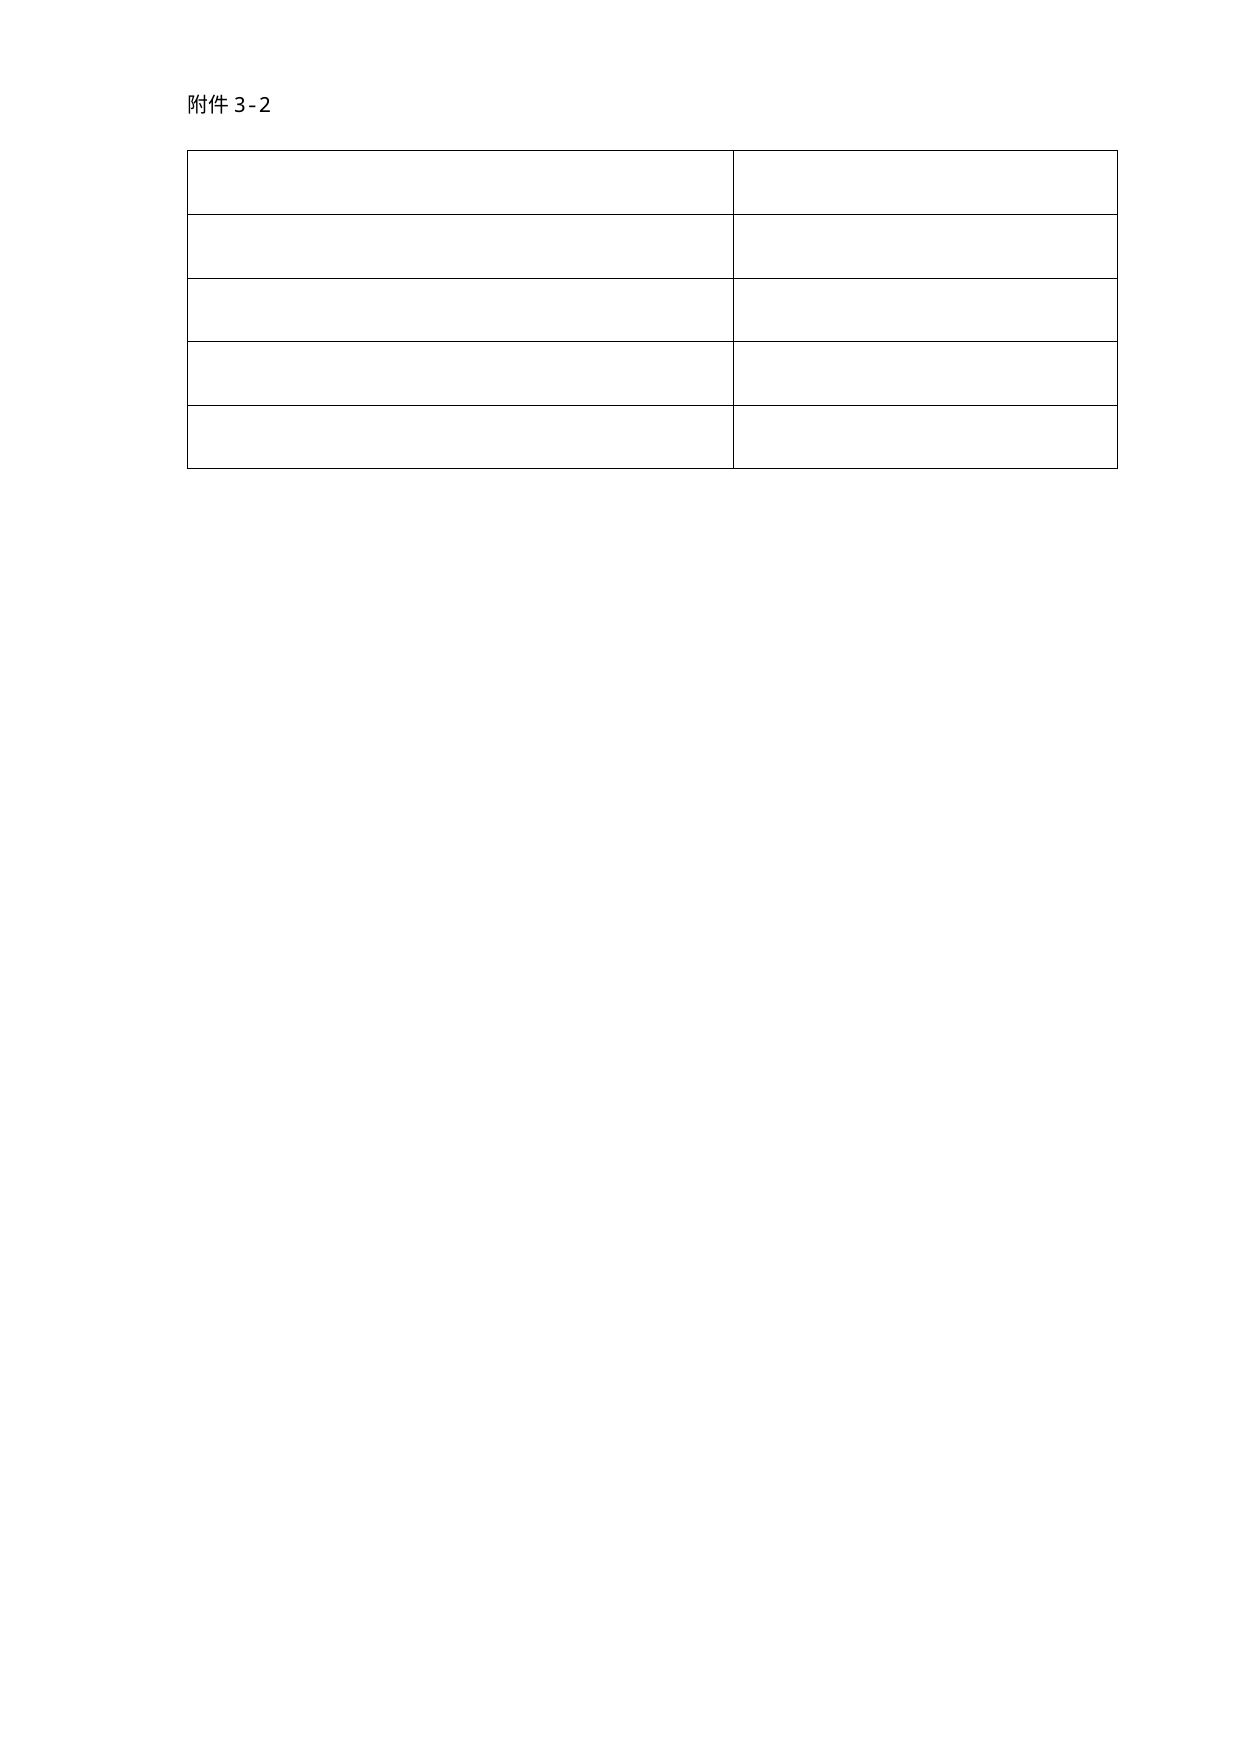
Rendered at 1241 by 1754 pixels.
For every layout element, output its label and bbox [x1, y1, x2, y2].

table_cell [188, 215, 733, 277]
table_cell [734, 279, 1117, 341]
table_cell [734, 406, 1117, 468]
table_cell [734, 342, 1117, 404]
table_cell [188, 342, 733, 404]
table_cell [188, 406, 733, 468]
table_cell [734, 151, 1117, 214]
table_cell [188, 151, 733, 214]
table_cell [188, 279, 733, 341]
table_cell [734, 215, 1117, 277]
